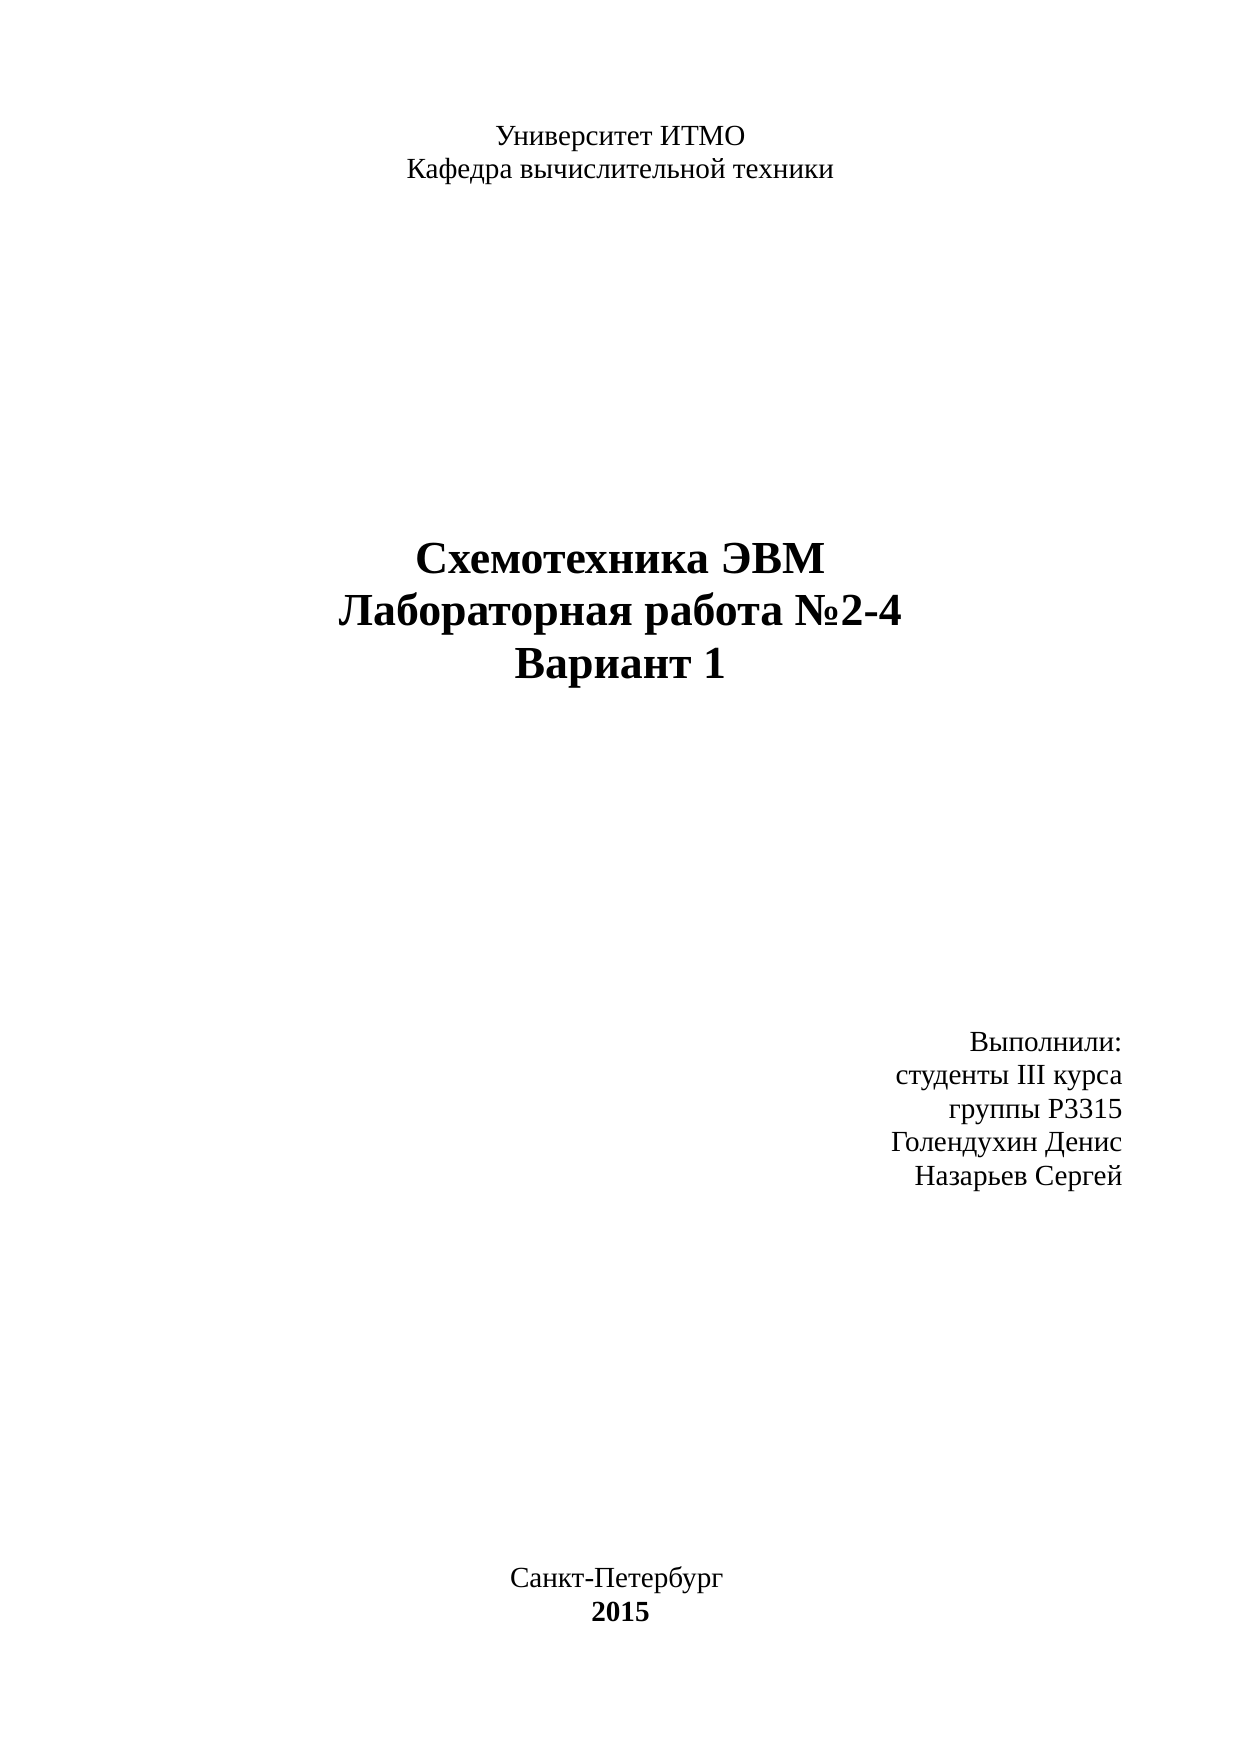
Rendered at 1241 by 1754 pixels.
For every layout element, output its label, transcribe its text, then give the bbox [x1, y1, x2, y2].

text Назарьев Сергей [118, 1158, 1122, 1191]
text Голендухин Денис [118, 1124, 1122, 1158]
text студенты III курса [118, 1057, 1122, 1091]
text Вариант 1 [118, 636, 1122, 688]
text Санкт-Петербург [118, 1560, 1122, 1594]
text Выполнили: [118, 1024, 1122, 1057]
text Лабораторная работа №2-4 [118, 583, 1122, 636]
text Схемотехника ЭВМ [118, 530, 1122, 583]
text Кафедра вычислительной техники [118, 152, 1122, 185]
text Университет ИТМО [118, 118, 1122, 152]
text группы P3315 [118, 1091, 1122, 1124]
text 2015 [118, 1594, 1122, 1627]
